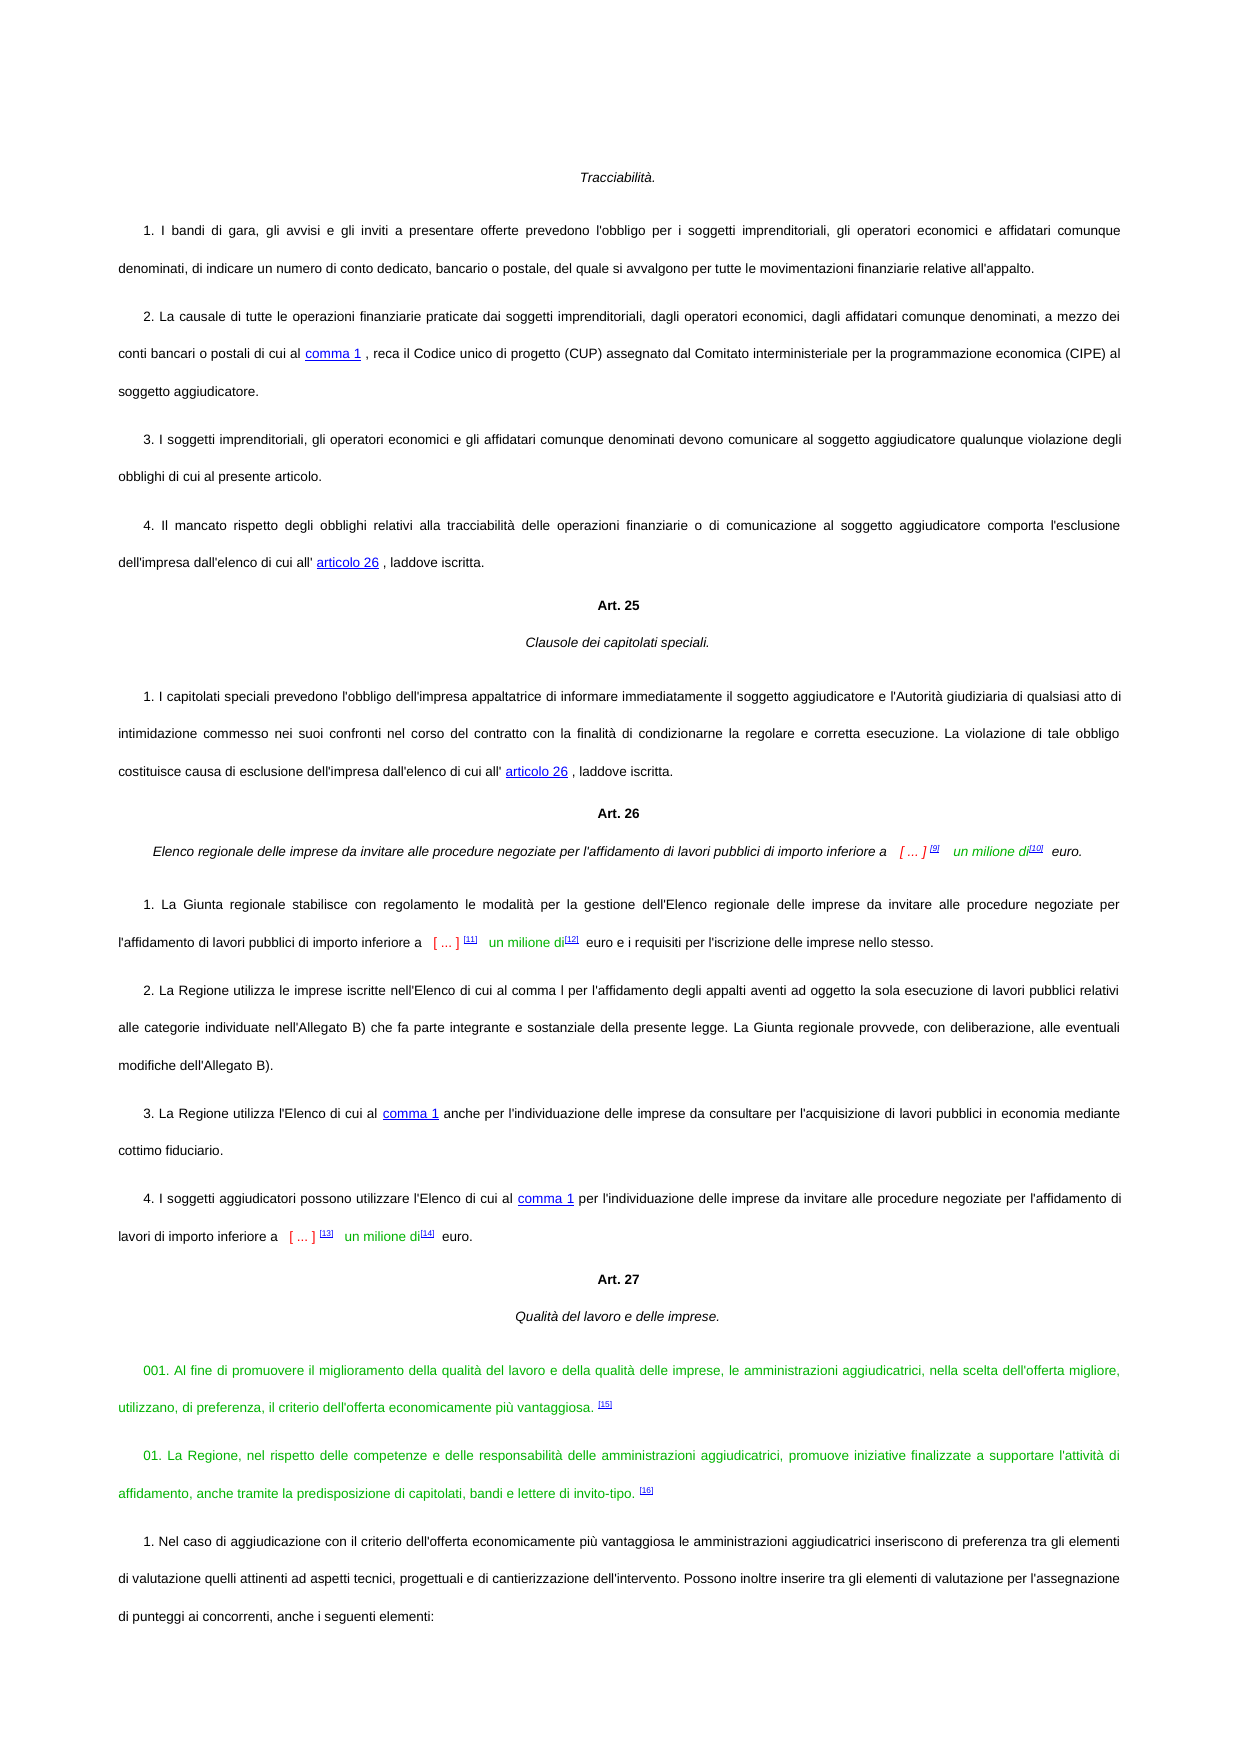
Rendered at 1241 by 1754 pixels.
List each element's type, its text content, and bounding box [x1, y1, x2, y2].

table_header Tracciabilità. 1. I bandi di gara, gli avvisi e gli inviti a presentare offerte prevedono l'obbligo per i soggetti imprenditoriali, gli operatori economici e affidatari comunque denominati, di indicare un numero di conto dedicato, bancario o postale, del quale si avvalgono per tutte le movimentazioni finanziarie relative all'appalto. 2. La causale di tutte le operazioni finanziarie praticate dai soggetti imprenditoriali, dagli operatori economici, dagli affidatari comunque denominati, a mezzo dei conti bancari o postali di cui al comma 1 , reca il Codice unico di progetto (CUP) assegnato dal Comitato interministeriale per la programmazione economica (CIPE) al soggetto aggiudicatore. 3. I soggetti imprenditoriali, gli operatori economici e gli affidatari comunque denominati devono comunicare al soggetto aggiudicatore qualunque violazione degli obblighi di cui al presente articolo. 4. Il mancato rispetto degli obblighi relativi alla tracciabilità delle operazioni finanziarie o di comunicazione al soggetto aggiudicatore comporta l'esclusione dell'impresa dall'elenco di cui all' articolo 26 , laddove iscritta. Art. 25 Clausole dei capitolati speciali. 1. I capitolati speciali prevedono l'obbligo dell'impresa appaltatrice di informare immediatamente il soggetto aggiudicatore e l'Autorità giudiziaria di qualsiasi atto di intimidazione commesso nei suoi confronti nel corso del contratto con la finalità di condizionarne la regolare e corretta esecuzione. La violazione di tale obbligo costituisce causa di esclusione dell'impresa dall'elenco di cui all' articolo 26 , laddove iscritta. Art. 26 Elenco regionale delle imprese da invitare alle procedure negoziate per l'affidamento di lavori pubblici di importo inferiore a [ ... ] [9] un milione di[10] euro. 1. La Giunta regionale stabilisce con regolamento le modalità per la gestione dell'Elenco regionale delle imprese da invitare alle procedure negoziate per l'affidamento di lavori pubblici di importo inferiore a [ ... ] [11] un milione di[12] euro e i requisiti per l'iscrizione delle imprese nello stesso. 2. La Regione utilizza le imprese iscritte nell'Elenco di cui al comma l per l'affidamento degli appalti aventi ad oggetto la sola esecuzione di lavori pubblici relativi alle categorie individuate nell'Allegato B) che fa parte integrante e sostanziale della presente legge. La Giunta regionale provvede, con deliberazione, alle eventuali modifiche dell'Allegato B). 3. La Regione utilizza l'Elenco di cui al comma 1 anche per l'individuazione delle imprese da consultare per l'acquisizione di lavori pubblici in economia mediante cottimo fiduciario. 4. I soggetti aggiudicatori possono utilizzare l'Elenco di cui al comma 1 per l'individuazione delle imprese da invitare alle procedure negoziate per l'affidamento di lavori di importo inferiore a [ ... ] [13] un milione di[14] euro. Art. 27 Qualità del lavoro e delle imprese. 001. Al fine di promuovere il miglioramento della qualità del lavoro e della qualità delle imprese, le amministrazioni aggiudicatrici, nella scelta dell'offerta migliore, utilizzano, di preferenza, il criterio dell'offerta economicamente più vantaggiosa. [15] 01. La Regione, nel rispetto delle competenze e delle responsabilità delle amministrazioni aggiudicatrici, promuove iniziative finalizzate a supportare l'attività di affidamento, anche tramite la predisposizione di capitolati, bandi e lettere di invito-tipo. [16] 1. Nel caso di aggiudicazione con il criterio dell'offerta economicamente più vantaggiosa le amministrazioni aggiudicatrici inseriscono di preferenza tra gli elementi di valutazione quelli attinenti ad aspetti tecnici, progettuali e di cantierizzazione dell'intervento. Possono inoltre inserire tra gli elementi di valutazione per l'assegnazione di punteggi ai concorrenti, anche i seguenti elementi: [118, 148, 1122, 1629]
